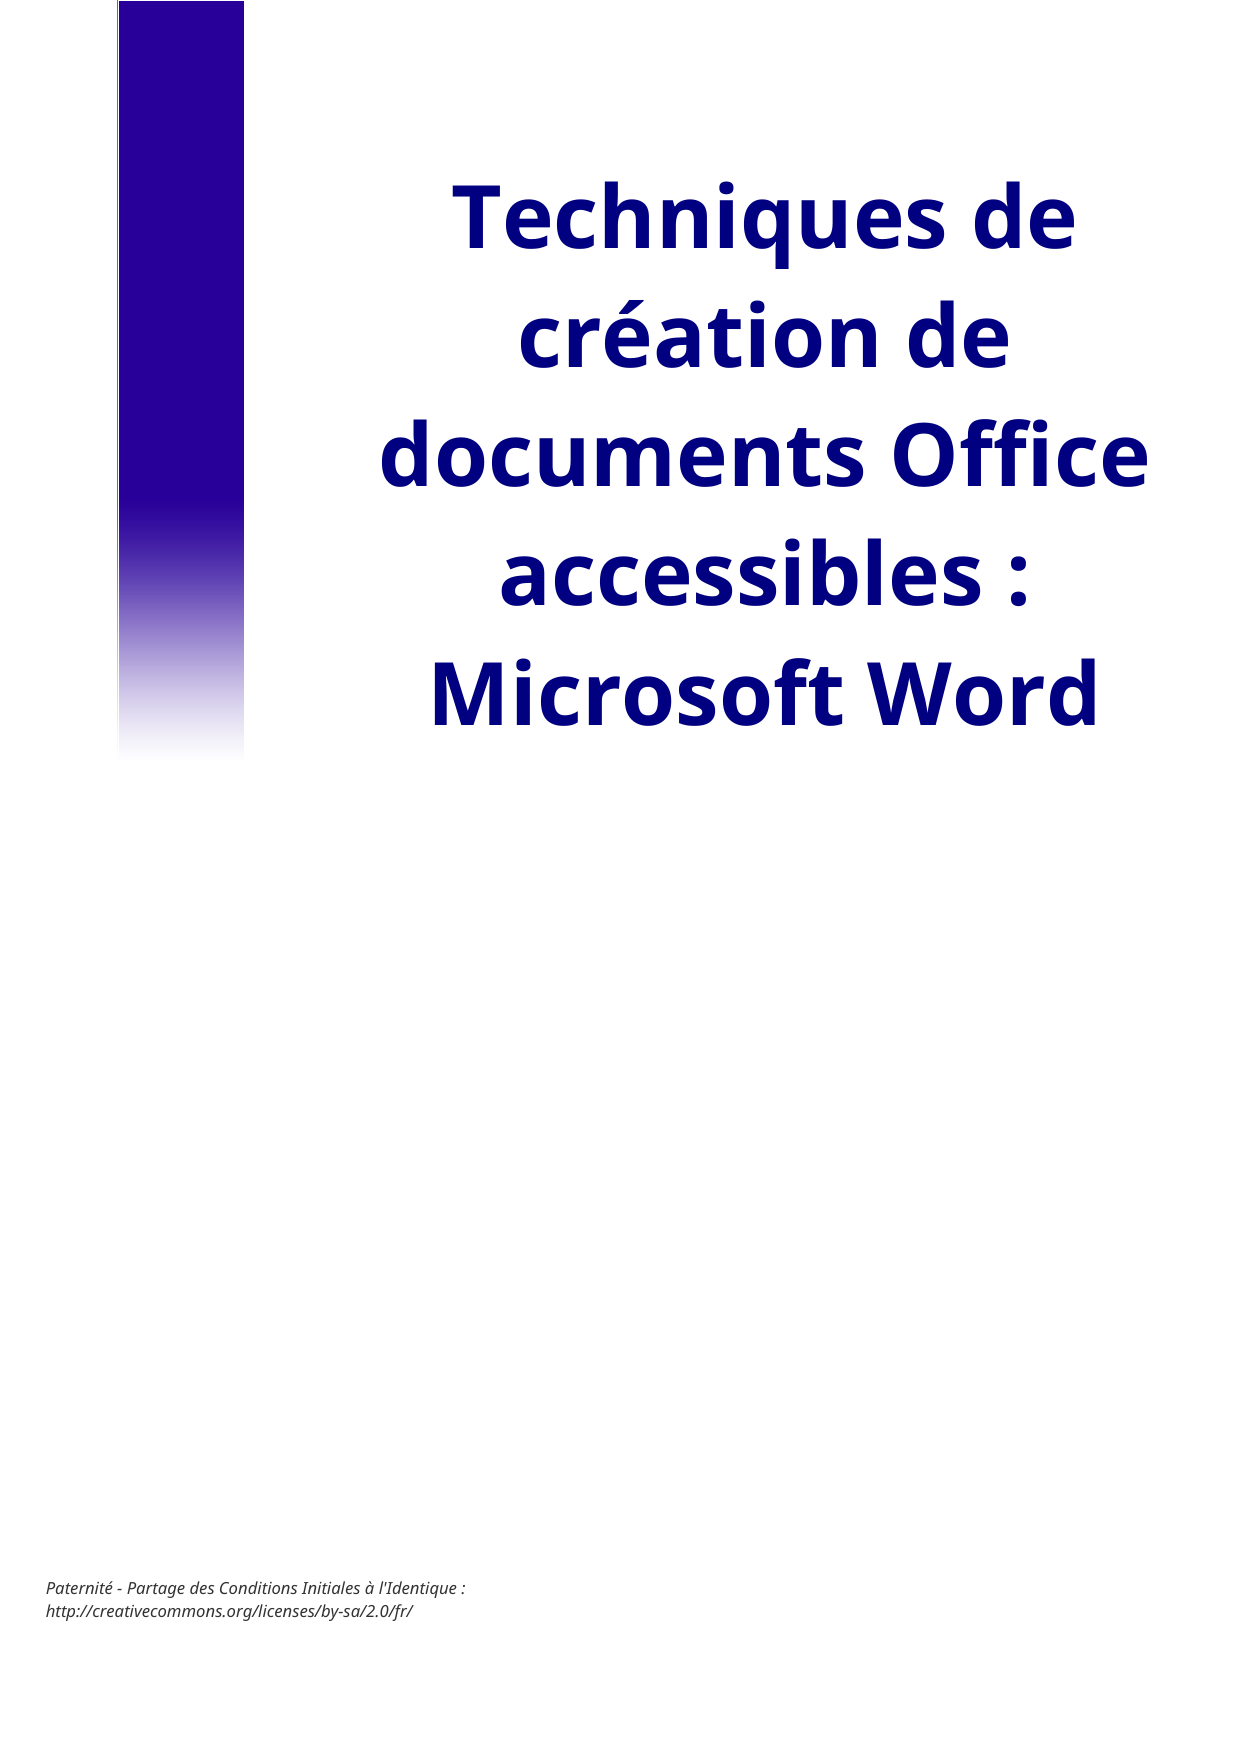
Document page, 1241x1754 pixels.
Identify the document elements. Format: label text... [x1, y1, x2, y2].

text Paternité - Partage des Conditions Initiales à l'Identique : http://creativecommons.org/licenses/by-sa/2.0/fr/ [46, 1577, 680, 1622]
picture [119, 1, 244, 760]
title Techniques de création de documents Office accessibles : Microsoft Word 2010 [327, 155, 1202, 870]
